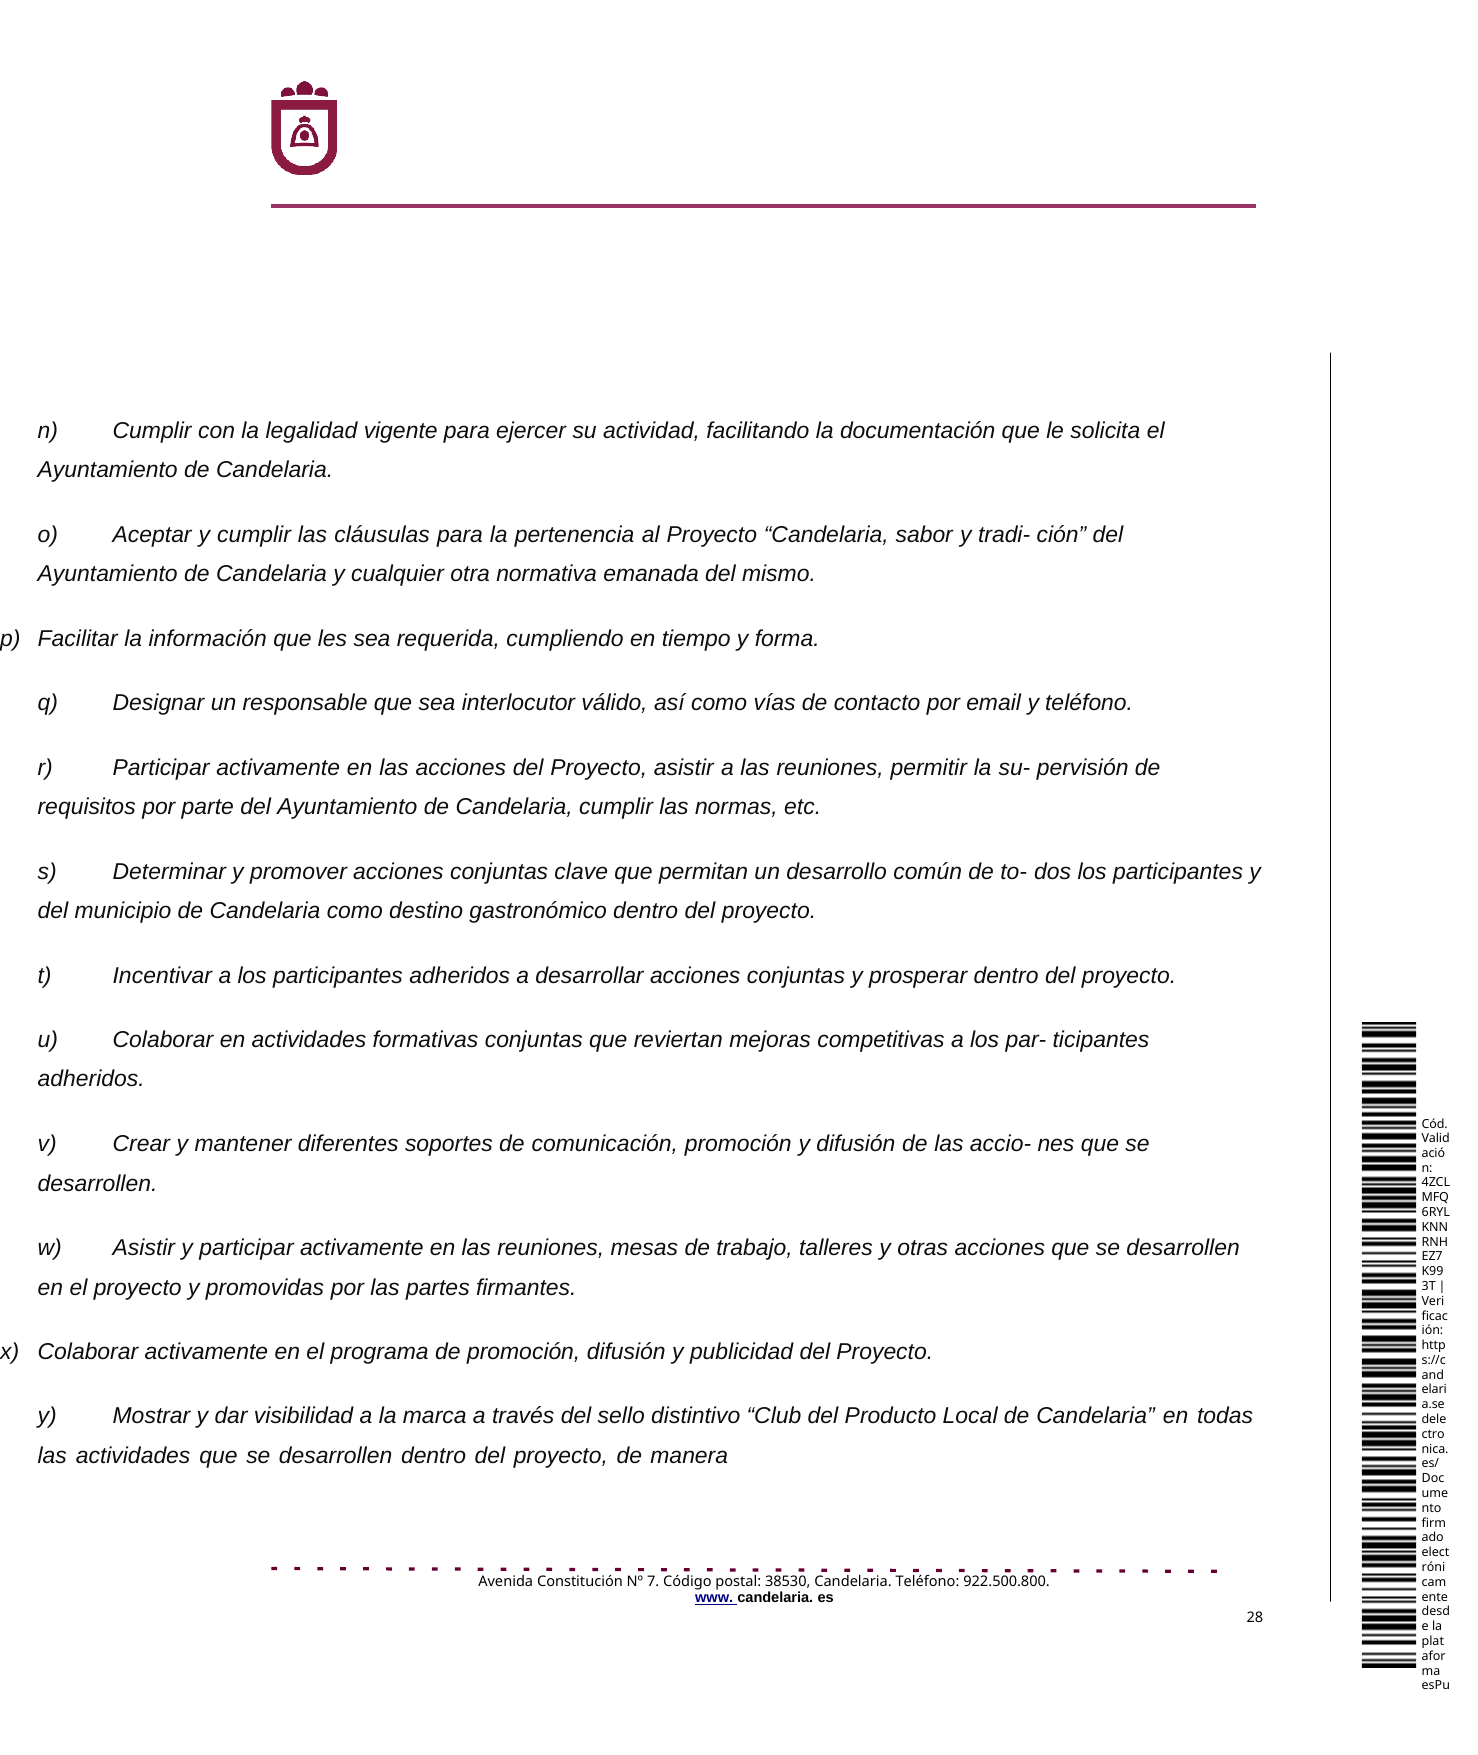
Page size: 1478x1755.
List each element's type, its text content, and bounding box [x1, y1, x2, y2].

list Colaborar activamente en el programa de promoción, difusión y publicidad del Proyecto. [0, 1338, 1330, 1364]
list Crear y mantener diferentes soportes de comunicación, promoción y difusión de las accio- nes que se desarrollen. [37, 1130, 1263, 1196]
list Participar activamente en las acciones del Proyecto, asistir a las reuniones, permitir la su- pervisión de requisitos por parte del Ayuntamiento de Candelaria, cumplir las normas, etc. [37, 754, 1263, 819]
list Asistir y participar activamente en las reuniones, mesas de trabajo, talleres y otras acciones que se desarrollen en el proyecto y promovidas por las partes firmantes. [37, 1234, 1263, 1300]
list Facilitar la información que les sea requerida, cumpliendo en tiempo y forma. [0, 624, 1330, 651]
list Cumplir con la legalidad vigente para ejercer su actividad, facilitando la documentación que le solicita el Ayuntamiento de Candelaria. [37, 417, 1263, 483]
text Cód. Validación: 4ZCLMFQ6RYLKNNRNHEZ7K993T | Verificación: https://candelaria.sedelectronica.es/ Documento firmado electrónicamente desde la plataforma esPublico Gestiona | Página 28 de 55 [1421, 1117, 1450, 1694]
list Determinar y promover acciones conjuntas clave que permitan un desarrollo común de to- dos los participantes y del municipio de Candelaria como destino gastronómico dentro del proyecto. [37, 858, 1263, 923]
list Incentivar a los participantes adheridos a desarrollar acciones conjuntas y prosperar dentro del proyecto. [37, 962, 1263, 988]
list Colaborar en actividades formativas conjuntas que reviertan mejoras competitivas a los par- ticipantes adheridos. [37, 1026, 1263, 1092]
list Designar un responsable que sea interlocutor válido, así como vías de contacto por email y teléfono. [37, 689, 1263, 715]
list [1331, 624, 1427, 651]
text Avenida Constitución Nº 7. Código postal: 38530, Candelaria. Teléfono: 922.500.800. [265, 1562, 1263, 1589]
text www. candelaria. es [265, 1589, 1263, 1606]
list Aceptar y cumplir las cláusulas para la pertenencia al Proyecto “Candelaria, sabor y tradi- ción” del Ayuntamiento de Candelaria y cualquier otra normativa emanada del mismo. [37, 521, 1263, 586]
list Mostrar y dar visibilidad a la marca a través del sello distintivo “Club del Producto Local de Candelaria” en todas las actividades que se desarrollen dentro del proyecto, de manera [37, 1402, 1263, 1468]
text 28 [37, 1607, 1263, 1627]
